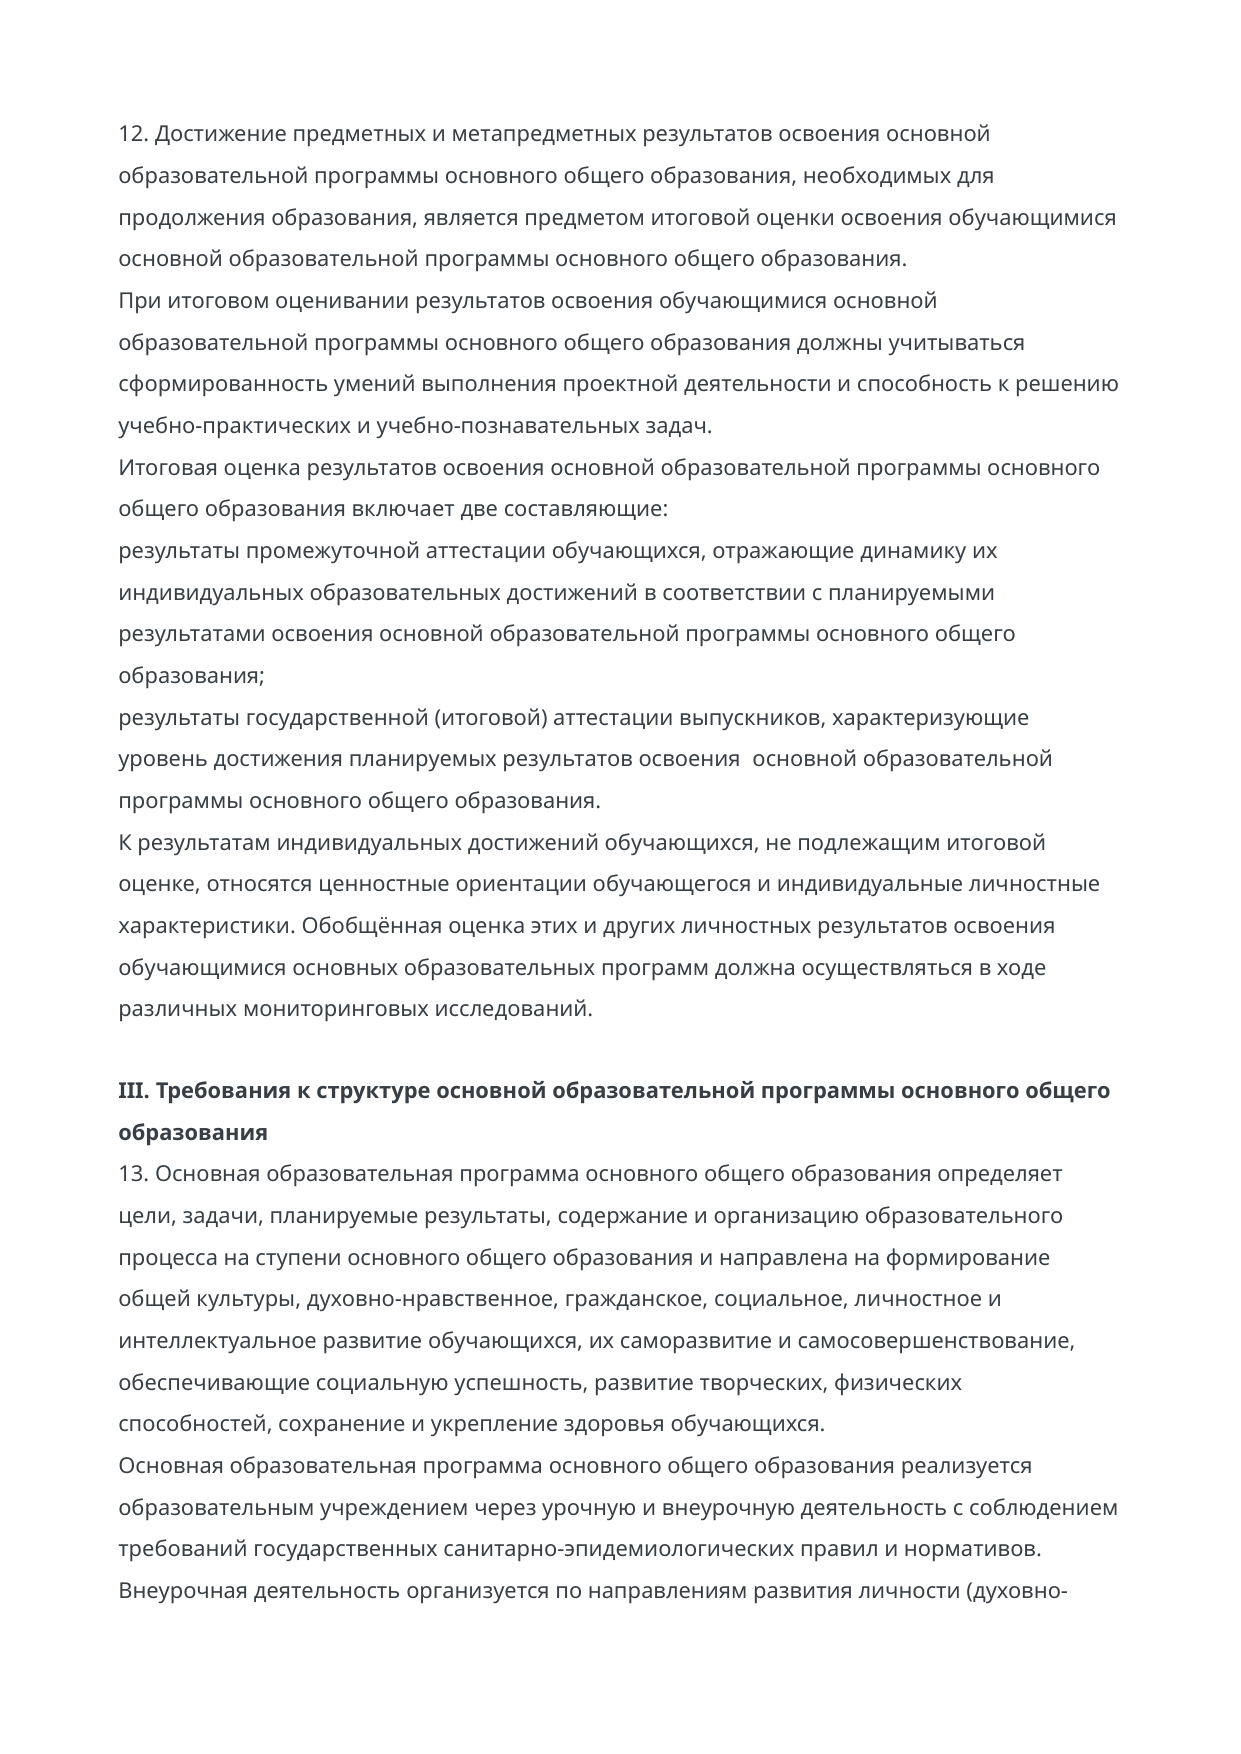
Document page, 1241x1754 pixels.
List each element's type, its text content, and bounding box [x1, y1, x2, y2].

text Основная образовательная программа основного общего образования реализуется образовательным учреждением через урочную и внеурочную деятельность с соблюдением требований государственных санитарно-эпидемиологических правил и нормативов. [118, 1450, 1122, 1563]
text Итоговая оценка результатов освоения основной образовательной программы основного общего образования включает две составляющие: [118, 451, 1122, 523]
text 12. Достижение предметных и метапредметных результатов освоения основной образовательной программы основного общего образования, необходимых для продолжения образования, является предметом итоговой оценки освоения обучающимися основной образовательной программы основного общего образования. [118, 118, 1122, 273]
text При итоговом оценивании результатов освоения обучающимися основной образовательной программы основного общего образования должны учитываться сформированность умений выполнения проектной деятельности и способность к решению учебно-практических и учебно-познавательных задач. [118, 285, 1122, 439]
text результаты государственной (итоговой) аттестации выпускников, характеризующие уровень достижения планируемых результатов освоения основной образовательной программы основного общего образования. [118, 701, 1122, 814]
text 13. Основная образовательная программа основного общего образования определяет цели, задачи, планируемые результаты, содержание и организацию образовательного процесса на ступени основного общего образования и направлена на формирование общей культуры, духовно-нравственное, гражданское, социальное, личностное и интеллектуальное развитие обучающихся, их саморазвитие и самосовершенствование, обеспечивающие социальную успешность, развитие творческих, физических способностей, сохранение и укрепление здоровья обучающихся. [118, 1158, 1122, 1438]
text К результатам индивидуальных достижений обучающихся, не подлежащим итоговой оценке, относятся ценностные ориентации обучающегося и индивидуальные личностные характеристики. Обобщённая оценка этих и других личностных результатов освоения обучающимися основных образовательных программ должна осуществляться в ходе различных мониторинговых исследований. [118, 826, 1122, 1023]
text результаты промежуточной аттестации обучающихся, отражающие динамику их индивидуальных образовательных достижений в соответствии с планируемыми результатами освоения основной образовательной программы основного общего образования; [118, 535, 1122, 689]
text III. Требования к структуре основной образовательной программы основного общего образования [118, 1075, 1122, 1146]
text Внеурочная деятельность организуется по направлениям развития личности (духовно- [118, 1575, 1122, 1605]
